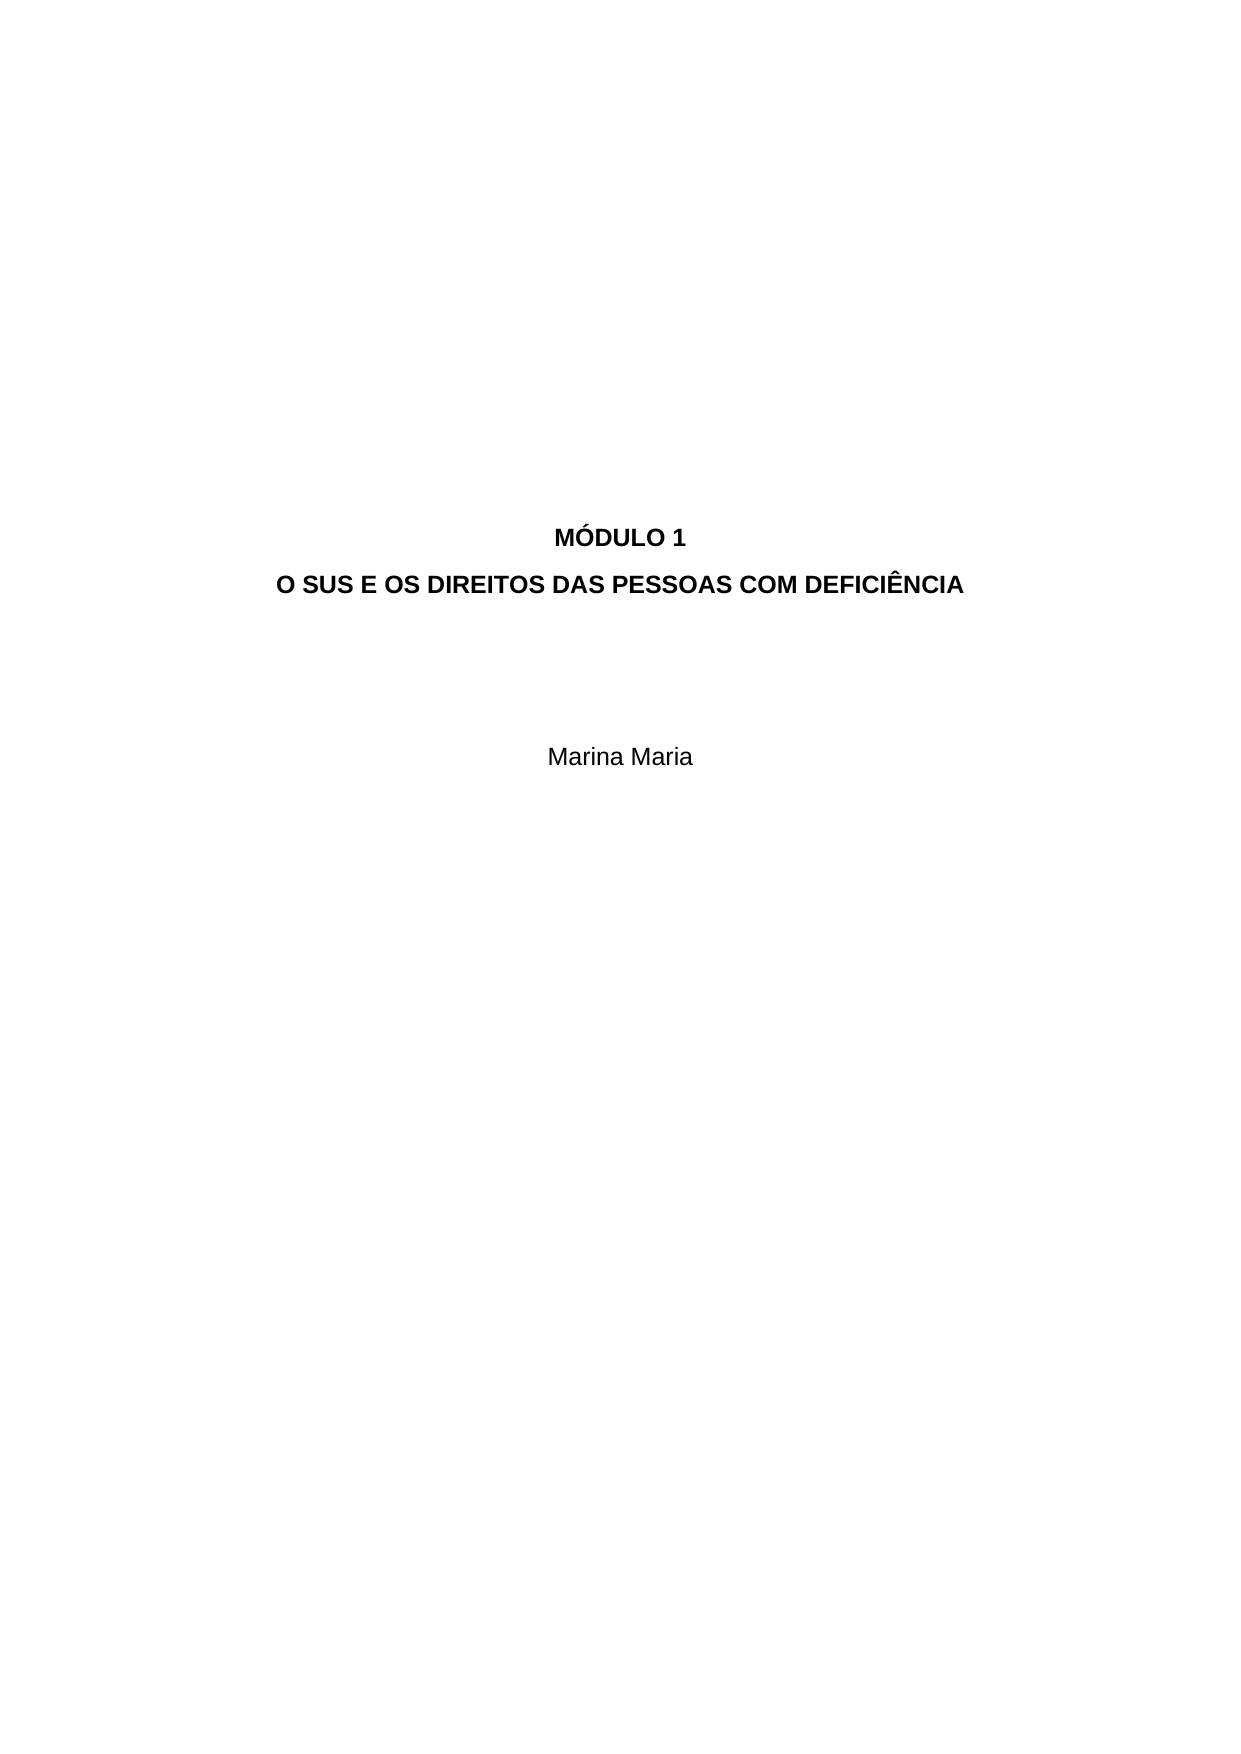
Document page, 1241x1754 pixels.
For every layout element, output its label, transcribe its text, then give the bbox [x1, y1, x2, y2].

text O SUS e os direitos das pessoas com deficiência [177, 570, 1063, 599]
text MÓDULO 1 [177, 523, 1063, 551]
text Marina Maria [177, 742, 1063, 771]
